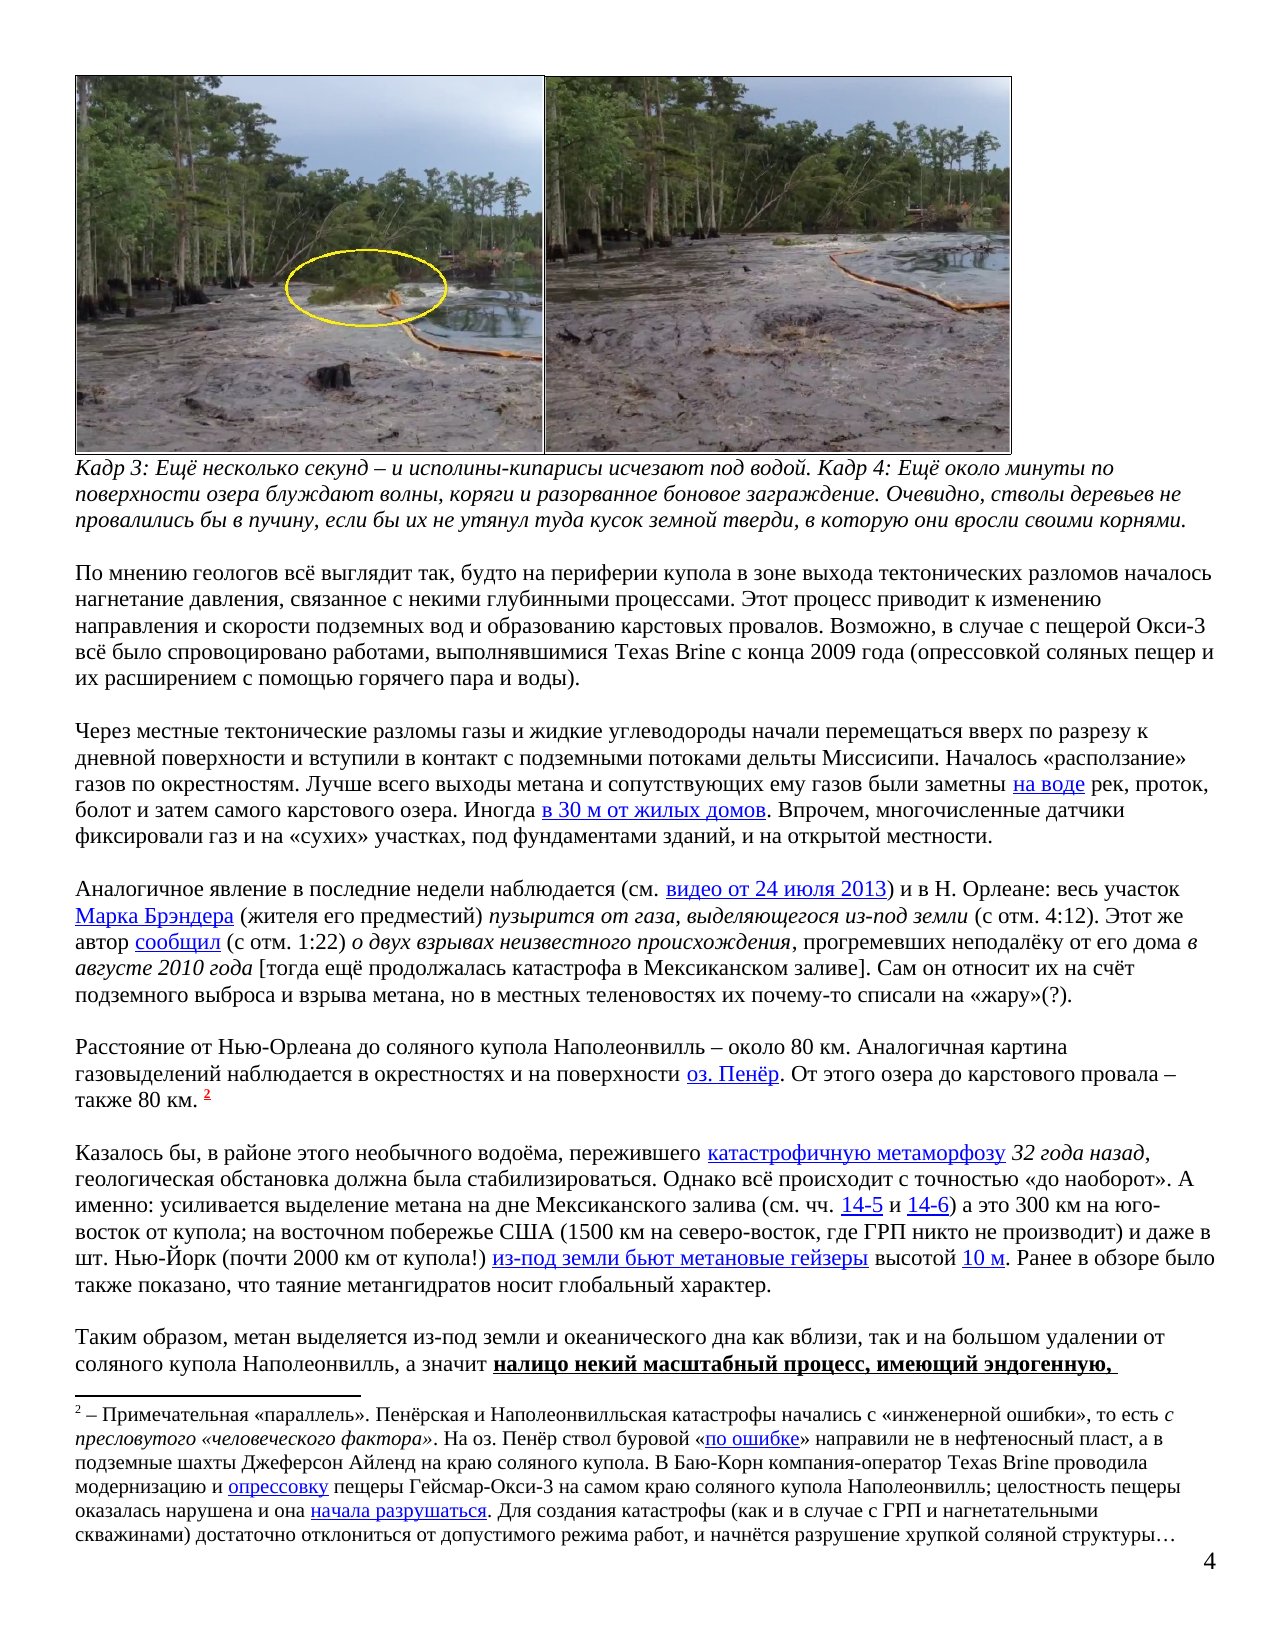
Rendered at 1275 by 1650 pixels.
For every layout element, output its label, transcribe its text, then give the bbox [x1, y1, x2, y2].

text Казалось бы, в районе этого необычного водоёма, пережившего катастрофичную метаморфозу 32 года назад, геологическая обстановка должна была стабилизироваться. Однако всё происходит с точностью «до наоборот». А именно: усиливается выделение метана на дне Мексиканского залива (см. чч. 14-5 и 14-6) а это 300 км на юго-восток от купола; на восточном побережье США (1500 км на северо-восток, где ГРП никто не производит) и даже в шт. Нью-Йорк (почти 2000 км от купола!) из-под земли бьют метановые гейзеры высотой 10 м. Ранее в обзоре было также показано, что таяние метангидратов носит глобальный характер. [75, 1139, 1216, 1297]
picture [76, 76, 543, 452]
text По мнению геологов всё выглядит так, будто на периферии купола в зоне выхода тектонических разломов началось нагнетание давления, связанное с некими глубинными процессами. Этот процесс приводит к изменению направления и скорости подземных вод и образованию карстовых провалов. Возможно, в случае с пещерой Окси-3 всё было спровоцировано работами, выполнявшимися Texas Brine с конца 2009 года (опрессовкой соляных пещер и их расширением с помощью горячего пара и воды). [75, 559, 1216, 691]
text – Примечательная «параллель». Пенёрская и Наполеонвилльская катастрофы начались с «инженерной ошибки», то есть с пресловутого «человеческого фактора». На оз. Пенёр ствол буровой «по ошибке» направили не в нефтеносный пласт, а в подземные шахты Джеферсон Айленд на краю соляного купола. В Баю-Корн компания-оператор Texas Brine проводила модернизацию и опрессовку пещеры Гейсмар-Окси-3 на самом краю соляного купола Наполеонвилль; целостность пещеры оказалась нарушена и она начала разрушаться. Для создания катастрофы (как и в случае с ГРП и нагнетательными скважинами) достаточно отклониться от допустимого режима работ, и начнётся разрушение хрупкой соляной структуры… [75, 1402, 1216, 1546]
text Кадр 3: Ещё несколько секунд – и исполины-кипарисы исчезают под водой. Кадр 4: Ещё около минуты по поверхности озера блуждают волны, коряги и разорванное боновое заграждение. Очевидно, стволы деревьев не провалились бы в пучину, если бы их не утянул туда кусок земной тверди, в которую они вросли своими корнями. [75, 454, 1216, 533]
picture [545, 77, 1010, 452]
text Расстояние от Нью-Орлеана до соляного купола Наполеонвилль – около 80 км. Аналогичная картина газовыделений наблюдается в окрестностях и на поверхности оз. Пенёр. От этого озера до карстового провала – также 80 км. [75, 1033, 1216, 1112]
text Через местные тектонические разломы газы и жидкие углеводороды начали перемещаться вверх по разрезу к дневной поверхности и вступили в контакт с подземными потоками дельты Миссисипи. Началось «расползание» газов по окрестностям. Лучше всего выходы метана и сопутствующих ему газов были заметны на воде рек, проток, болот и затем самого карстового озера. Иногда в 30 м от жилых домов. Впрочем, многочисленные датчики фиксировали газ и на «сухих» участках, под фундаментами зданий, и на открытой местности. [75, 717, 1216, 849]
text Таким образом, метан выделяется из-под земли и океанического дна как вблизи, так и на большом удалении от соляного купола Наполеонвилль, а значит налицо некий масштабный процесс, имеющий эндогенную, [75, 1323, 1216, 1376]
text Аналогичное явление в последние недели наблюдается (см. видео от 24 июля 2013) и в Н. Орлеане: весь участок Марка Брэндера (жителя его предместий) пузырится от газа, выделяющегося из-под земли (с отм. 4:12). Этот же автор сообщил (с отм. 1:22) о двух взрывах неизвестного происхождения, прогремевших неподалёку от его дома в августе 2010 года [тогда ещё продолжалась катастрофа в Мексиканском заливе]. Сам он относит их на счёт подземного выброса и взрыва метана, но в местных теленовостях их почему-то списали на «жару»(?). [75, 875, 1216, 1007]
